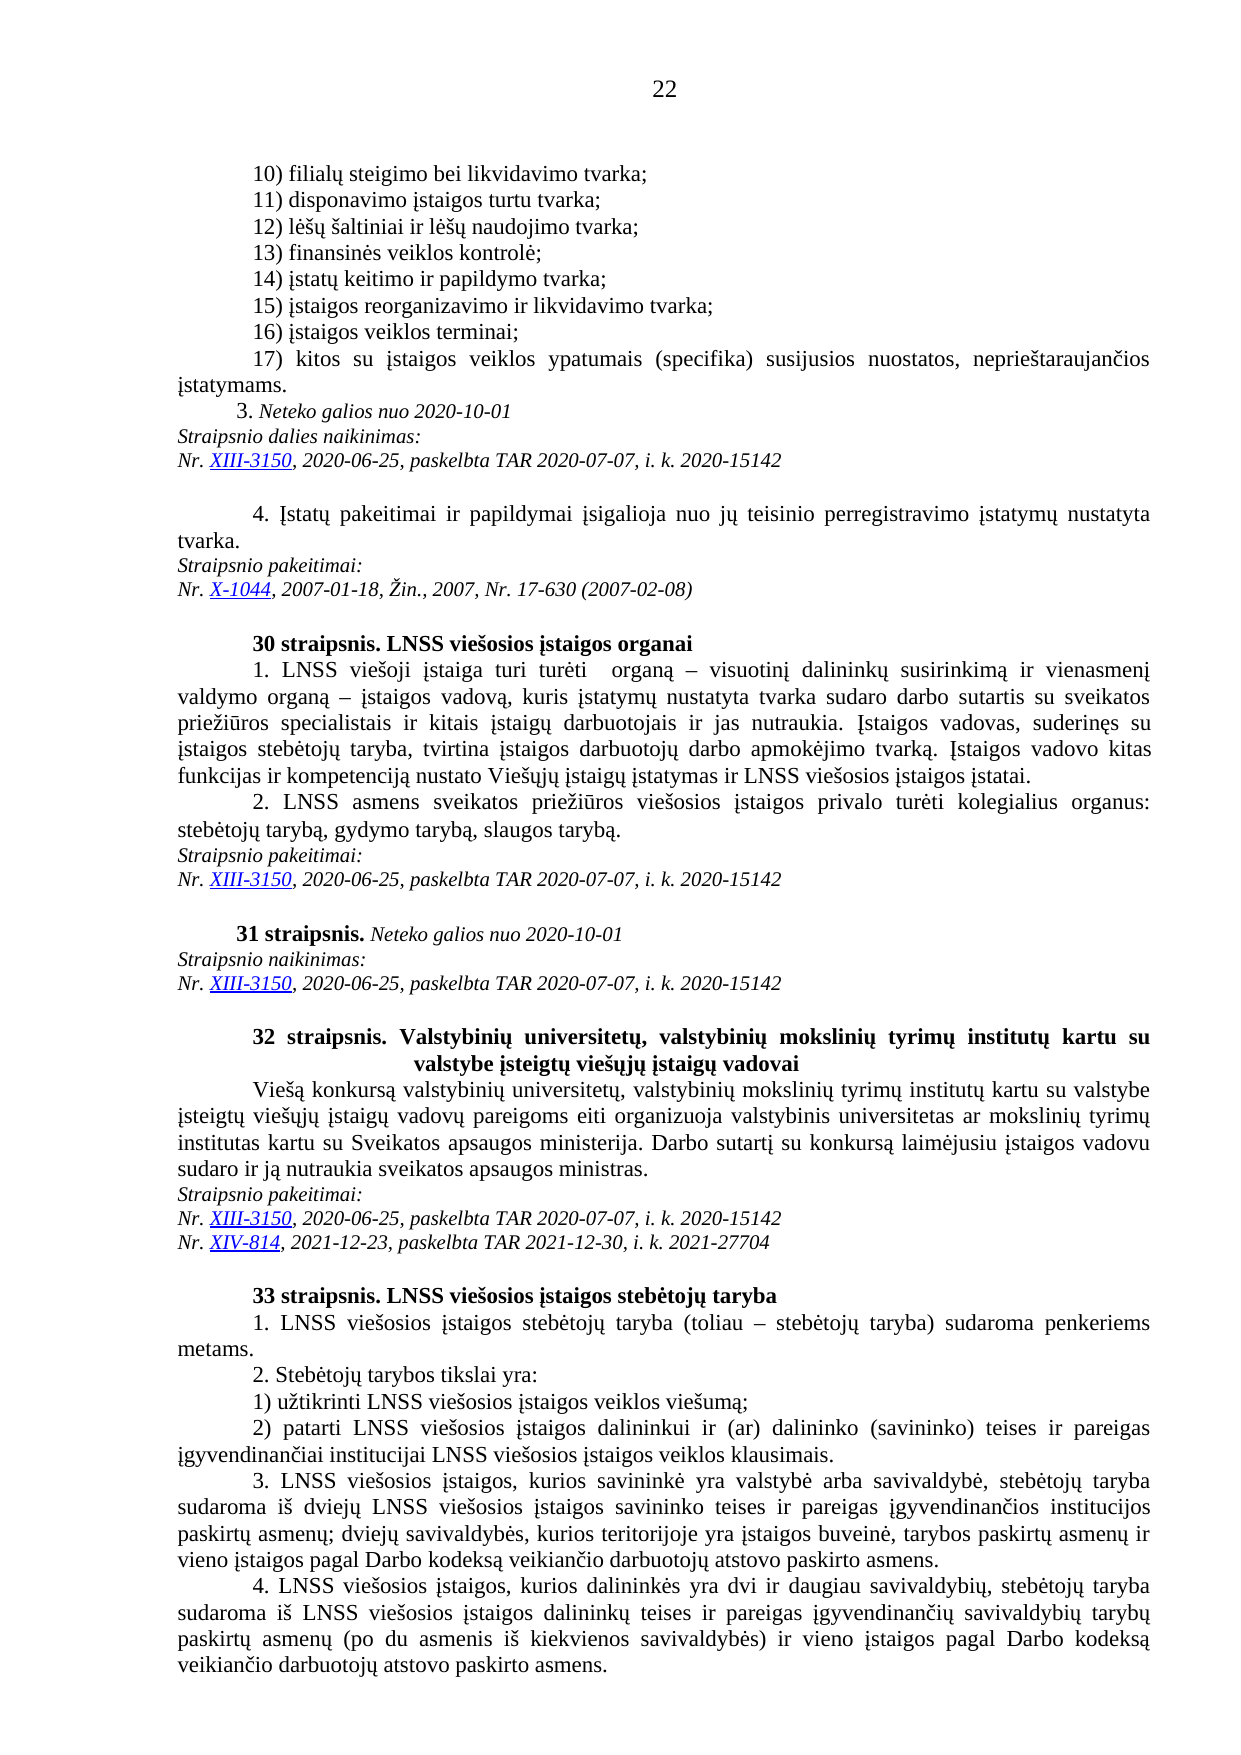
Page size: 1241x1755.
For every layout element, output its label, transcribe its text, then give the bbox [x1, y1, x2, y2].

text Viešą konkursą valstybinių universitetų, valstybinių mokslinių tyrimų institutų kartu su valstybe įsteigtų viešųjų įstaigų vadovų pareigoms eiti organizuoja valstybinis universitetas ar mokslinių tyrimų institutas kartu su Sveikatos apsaugos ministerija. Darbo sutartį su konkursą laimėjusiu įstaigos vadovu sudaro ir ją nutraukia sveikatos apsaugos ministras. [177, 1076, 1152, 1182]
text 15) įstaigos reorganizavimo ir likvidavimo tvarka; [177, 292, 1152, 318]
text 11) disponavimo įstaigos turtu tvarka; [177, 186, 1152, 213]
text Nr. XIII-3150, 2020-06-25, paskelbta TAR 2020-07-07, i. k. 2020-15142 [177, 971, 1152, 995]
text Straipsnio pakeitimai: [177, 1182, 1152, 1206]
text Straipsnio pakeitimai: [177, 553, 1152, 577]
text 3. LNSS viešosios įstaigos, kurios savininkė yra valstybė arba savivaldybė, stebėtojų taryba sudaroma iš dviejų LNSS viešosios įstaigos savininko teises ir pareigas įgyvendinančios institucijos paskirtų asmenų; dviejų savivaldybės, kurios teritorijoje yra įstaigos buveinė, tarybos paskirtų asmenų ir vieno įstaigos pagal Darbo kodeksą veikiančio darbuotojų atstovo paskirto asmens. [177, 1467, 1152, 1572]
text Straipsnio naikinimas: [177, 947, 1152, 971]
text 4. Įstatų pakeitimai ir papildymai įsigalioja nuo jų teisinio perregistravimo įstatymų nustatyta tvarka. [177, 501, 1152, 553]
text 1) užtikrinti LNSS viešosios įstaigos veiklos viešumą; [177, 1388, 1152, 1414]
text Nr. X-1044, 2007-01-18, Žin., 2007, Nr. 17-630 (2007-02-08) [177, 577, 1152, 601]
text 14) įstatų keitimo ir papildymo tvarka; [177, 266, 1152, 292]
text 12) lėšų šaltiniai ir lėšų naudojimo tvarka; [177, 213, 1152, 239]
text 10) filialų steigimo bei likvidavimo tvarka; [177, 160, 1152, 186]
text 30 straipsnis. LNSS viešosios įstaigos organai [177, 630, 1152, 656]
text 4. LNSS viešosios įstaigos, kurios dalininkės yra dvi ir daugiau savivaldybių, stebėtojų taryba sudaroma iš LNSS viešosios įstaigos dalininkų teises ir pareigas įgyvendinančių savivaldybių tarybų paskirtų asmenų (po du asmenis iš kiekvienos savivaldybės) ir vieno įstaigos pagal Darbo kodeksą veikiančio darbuotojų atstovo paskirto asmens. [177, 1572, 1152, 1678]
text Straipsnio pakeitimai: [177, 843, 1152, 867]
text 2) patarti LNSS viešosios įstaigos dalininkui ir (ar) dalininko (savininko) teises ir pareigas įgyvendinančiai institucijai LNSS viešosios įstaigos veiklos klausimais. [177, 1414, 1152, 1467]
text 2. Stebėtojų tarybos tikslai yra: [177, 1362, 1152, 1388]
text 16) įstaigos veiklos terminai; [177, 318, 1152, 344]
text 1. LNSS viešoji įstaiga turi turėti organą – visuotinį dalininkų susirinkimą ir vienasmenį valdymo organą – įstaigos vadovą, kuris įstatymų nustatyta tvarka sudaro darbo sutartis su sveikatos priežiūros specialistais ir kitais įstaigų darbuotojais ir jas nutraukia. Įstaigos vadovas, suderinęs su įstaigos stebėtojų taryba, tvirtina įstaigos darbuotojų darbo apmokėjimo tvarką. Įstaigos vadovo kitas funkcijas ir kompetenciją nustato Viešųjų įstaigų įstatymas ir LNSS viešosios įstaigos įstatai. [177, 656, 1152, 788]
text 1. LNSS viešosios įstaigos stebėtojų taryba (toliau – stebėtojų taryba) sudaroma penkeriems metams. [177, 1309, 1152, 1362]
text Straipsnio dalies naikinimas: [177, 424, 1152, 448]
text Nr. XIII-3150, 2020-06-25, paskelbta TAR 2020-07-07, i. k. 2020-15142 [177, 448, 1152, 472]
text 2. LNSS asmens sveikatos priežiūros viešosios įstaigos privalo turėti kolegialius organus: stebėtojų tarybą, gydymo tarybą, slaugos tarybą. [177, 788, 1152, 843]
text 33 straipsnis. LNSS viešosios įstaigos stebėtojų taryba [177, 1282, 1152, 1309]
text Nr. XIV-814, 2021-12-23, paskelbta TAR 2021-12-30, i. k. 2021-27704 [177, 1230, 1152, 1254]
text Nr. XIII-3150, 2020-06-25, paskelbta TAR 2020-07-07, i. k. 2020-15142 [177, 867, 1152, 891]
text 3. Neteko galios nuo 2020-10-01 [177, 397, 1152, 424]
text 31 straipsnis. Neteko galios nuo 2020-10-01 [177, 920, 1152, 947]
text 17) kitos su įstaigos veiklos ypatumais (specifika) susijusios nuostatos, neprieštaraujančios įstatymams. [177, 344, 1152, 397]
text Nr. XIII-3150, 2020-06-25, paskelbta TAR 2020-07-07, i. k. 2020-15142 [177, 1206, 1152, 1230]
text 13) finansinės veiklos kontrolė; [177, 239, 1152, 266]
text 32 straipsnis. Valstybinių universitetų, valstybinių mokslinių tyrimų institutų kartu su valstybe įsteigtų viešųjų įstaigų vadovai [252, 1023, 1152, 1076]
